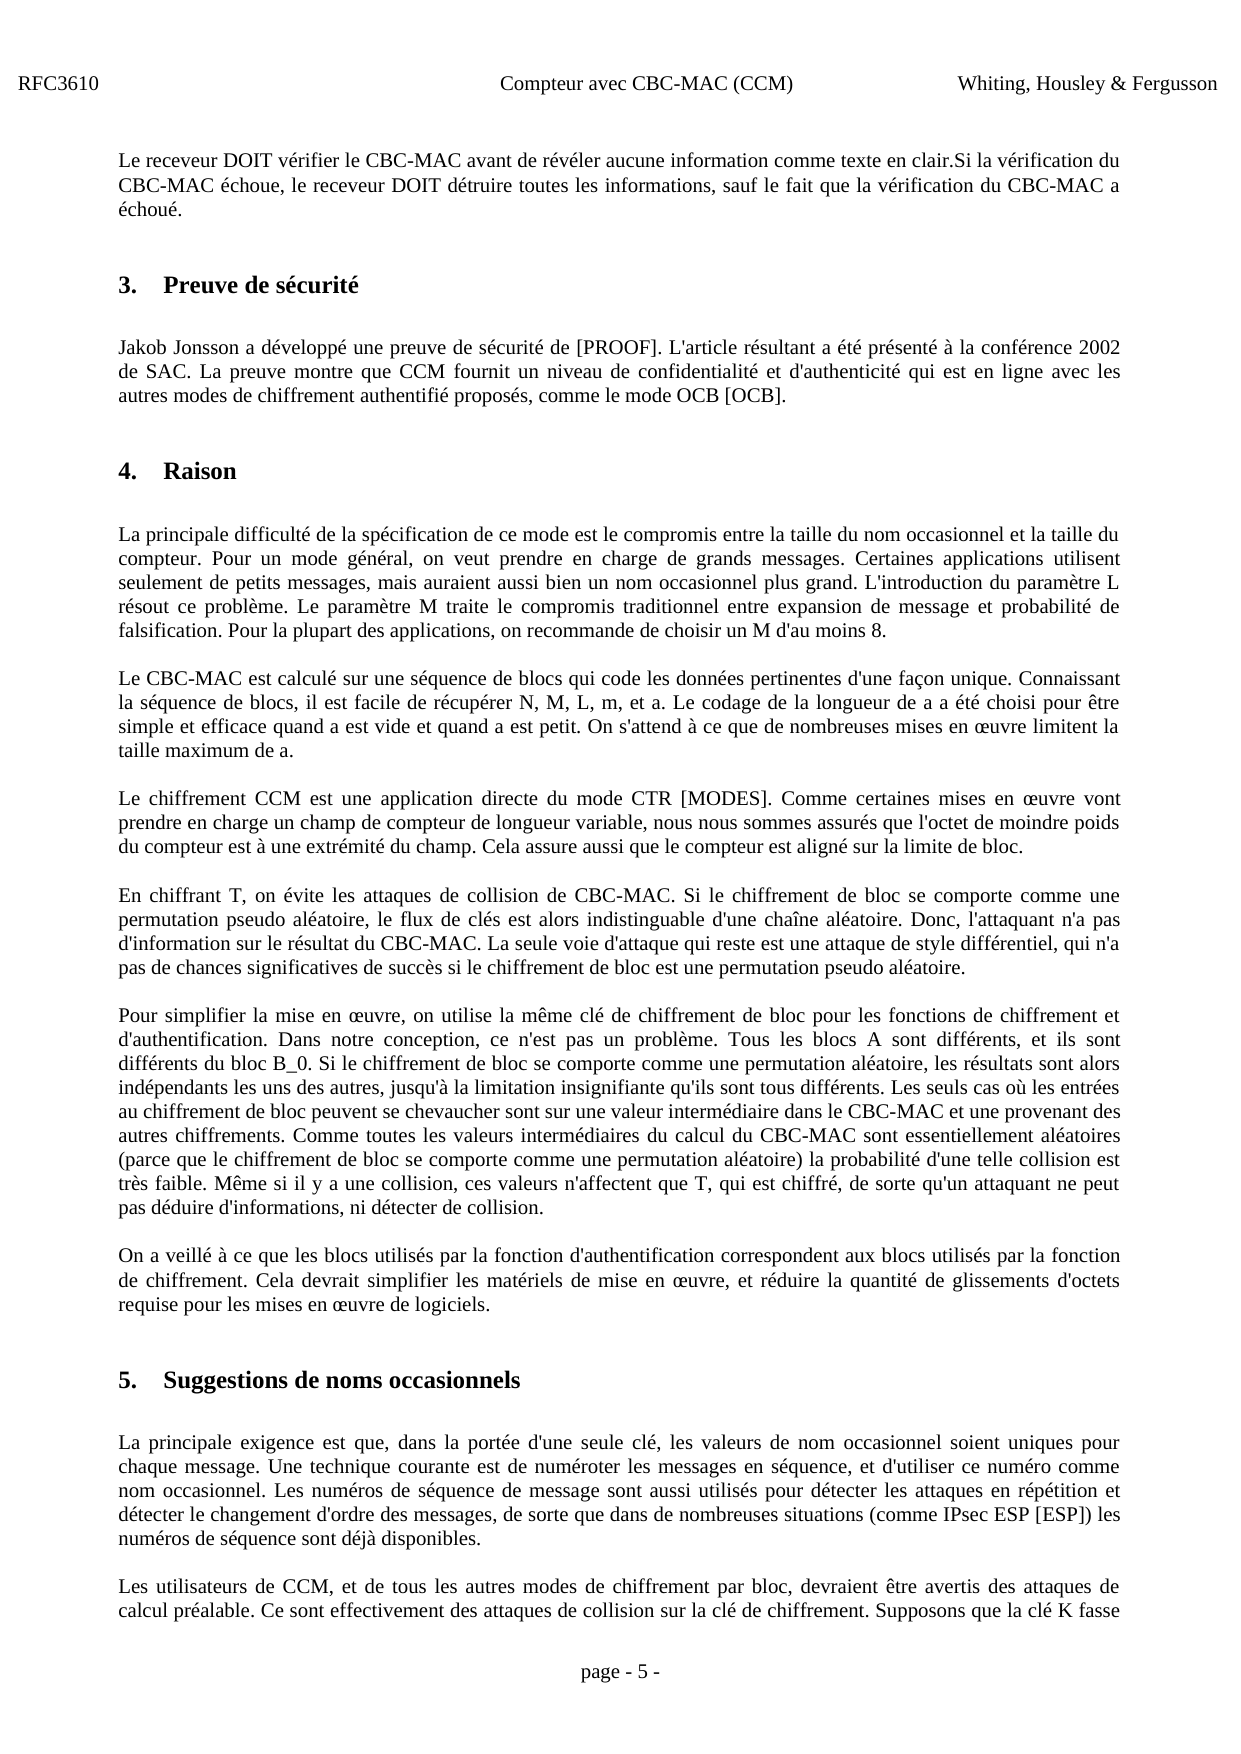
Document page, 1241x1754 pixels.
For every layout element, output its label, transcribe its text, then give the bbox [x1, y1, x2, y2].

text Le chiffrement CCM est une application directe du mode CTR [MODES]. Comme certaines mises en œuvre vont prendre en charge un champ de compteur de longueur variable, nous nous sommes assurés que l'octet de moindre poids du compteur est à une extrémité du champ. Cela assure aussi que le compteur est aligné sur la limite de bloc. [118, 786, 1122, 858]
subtitle 3. Preuve de sécurité [118, 270, 1122, 298]
subtitle 5. Suggestions de noms occasionnels [118, 1365, 1122, 1393]
text Les utilisateurs de CCM, et de tous les autres modes de chiffrement par bloc, devraient être avertis des attaques de calcul préalable. Ce sont effectivement des attaques de collision sur la clé de chiffrement. Supposons que la clé K fasse [118, 1574, 1122, 1622]
text En chiffrant T, on évite les attaques de collision de CBC-MAC. Si le chiffrement de bloc se comporte comme une permutation pseudo aléatoire, le flux de clés est alors indistinguable d'une chaîne aléatoire. Donc, l'attaquant n'a pas d'information sur le résultat du CBC-MAC. La seule voie d'attaque qui reste est une attaque de style différentiel, qui n'a pas de chances significatives de succès si le chiffrement de bloc est une permutation pseudo aléatoire. [118, 882, 1122, 979]
text La principale exigence est que, dans la portée d'une seule clé, les valeurs de nom occasionnel soient uniques pour chaque message. Une technique courante est de numéroter les messages en séquence, et d'utiliser ce numéro comme nom occasionnel. Les numéros de séquence de message sont aussi utilisés pour détecter les attaques en répétition et détecter le changement d'ordre des messages, de sorte que dans de nombreuses situations (comme IPsec ESP [ESP]) les numéros de séquence sont déjà disponibles. [118, 1430, 1122, 1550]
subtitle 4. Raison [118, 456, 1122, 485]
text La principale difficulté de la spécification de ce mode est le compromis entre la taille du nom occasionnel et la taille du compteur. Pour un mode général, on veut prendre en charge de grands messages. Certaines applications utilisent seulement de petits messages, mais auraient aussi bien un nom occasionnel plus grand. L'introduction du paramètre L résout ce problème. Le paramètre M traite le compromis traditionnel entre expansion de message et probabilité de falsification. Pour la plupart des applications, on recommande de choisir un M d'au moins 8. [118, 522, 1122, 642]
text Pour simplifier la mise en œuvre, on utilise la même clé de chiffrement de bloc pour les fonctions de chiffrement et d'authentification. Dans notre conception, ce n'est pas un problème. Tous les blocs A sont différents, et ils sont différents du bloc B_0. Si le chiffrement de bloc se comporte comme une permutation aléatoire, les résultats sont alors indépendants les uns des autres, jusqu'à la limitation insignifiante qu'ils sont tous différents. Les seuls cas où les entrées au chiffrement de bloc peuvent se chevaucher sont sur une valeur intermédiaire dans le CBC-MAC et une provenant des autres chiffrements. Comme toutes les valeurs intermédiaires du calcul du CBC-MAC sont essentiellement aléatoires (parce que le chiffrement de bloc se comporte comme une permutation aléatoire) la probabilité d'une telle collision est très faible. Même si il y a une collision, ces valeurs n'affectent que T, qui est chiffré, de sorte qu'un attaquant ne peut pas déduire d'informations, ni détecter de collision. [118, 1003, 1122, 1219]
text On a veillé à ce que les blocs utilisés par la fonction d'authentification correspondent aux blocs utilisés par la fonction de chiffrement. Cela devrait simplifier les matériels de mise en œuvre, et réduire la quantité de glissements d'octets requise pour les mises en œuvre de logiciels. [118, 1243, 1122, 1316]
text Le CBC-MAC est calculé sur une séquence de blocs qui code les données pertinentes d'une façon unique. Connaissant la séquence de blocs, il est facile de récupérer N, M, L, m, et a. Le codage de la longueur de a a été choisi pour être simple et efficace quand a est vide et quand a est petit. On s'attend à ce que de nombreuses mises en œuvre limitent la taille maximum de a. [118, 666, 1122, 762]
text Jakob Jonsson a développé une preuve de sécurité de [PROOF]. L'article résultant a été présenté à la conférence 2002 de SAC. La preuve montre que CCM fournit un niveau de confidentialité et d'authenticité qui est en ligne avec les autres modes de chiffrement authentifié proposés, comme le mode OCB [OCB]. [118, 335, 1122, 407]
text Le receveur DOIT vérifier le CBC-MAC avant de révéler aucune information comme texte en clair.Si la vérification du CBC-MAC échoue, le receveur DOIT détruire toutes les informations, sauf le fait que la vérification du CBC-MAC a échoué. [118, 148, 1122, 221]
